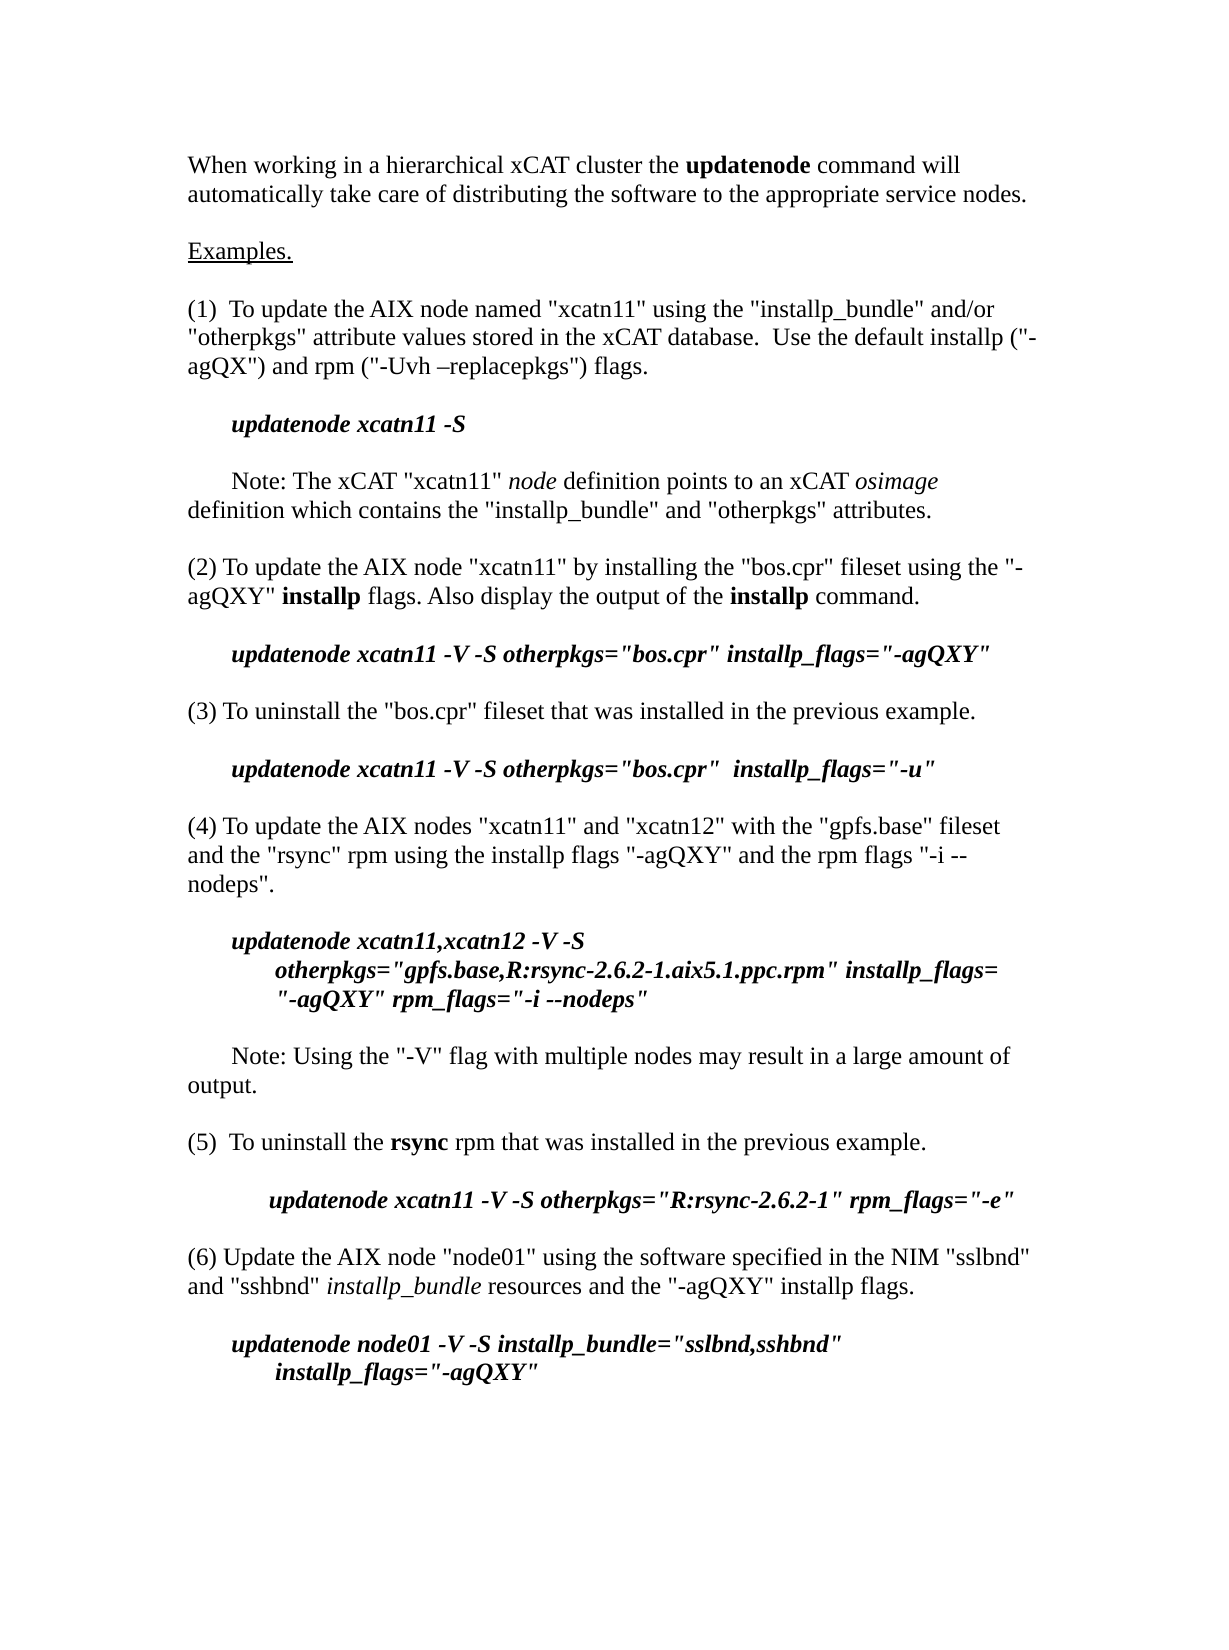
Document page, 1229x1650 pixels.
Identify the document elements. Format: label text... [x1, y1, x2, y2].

text Note: The xCAT "xcatn11" node definition points to an xCAT osimage definition which contains the "installp_bundle" and "otherpkgs" attributes. [187, 466, 1041, 524]
text When working in a hierarchical xCAT cluster the updatenode command will automatically take care of distributing the software to the appropriate service nodes. [187, 150, 1041, 207]
text "-agQXY" rpm_flags="-i --nodeps" [187, 984, 1041, 1012]
text updatenode node01 -V -S installp_bundle="sslbnd,sshbnd" [187, 1329, 1041, 1357]
text updatenode xcatn11 -V -S otherpkgs="bos.cpr" installp_flags="-u" [187, 754, 1041, 782]
text (6) Update the AIX node "node01" using the software specified in the NIM "sslbnd" and "sshbnd" installp_bundle resources and the "-agQXY" installp flags. [187, 1242, 1041, 1300]
text (3) To uninstall the "bos.cpr" fileset that was installed in the previous example. [187, 696, 1041, 725]
text updatenode xcatn11,xcatn12 -V -S otherpkgs="gpfs.base,R:rsync-2.6.2-1.aix5.1.ppc.rpm" installp_flags= [187, 926, 1041, 984]
text updatenode xcatn11 -S [187, 409, 1041, 437]
text Note: Using the "-V" flag with multiple nodes may result in a large amount of output. [187, 1041, 1041, 1099]
text updatenode xcatn11 -V -S otherpkgs="bos.cpr" installp_flags="-agQXY" [187, 639, 1041, 667]
text (2) To update the AIX node "xcatn11" by installing the "bos.cpr" fileset using the "-agQXY" installp flags. Also display the output of the installp command. [187, 552, 1041, 610]
text Examples. [187, 236, 1041, 265]
text updatenode xcatn11 -V -S otherpkgs="R:rsync-2.6.2-1" rpm_flags="-e" [187, 1185, 1041, 1214]
text (1) To update the AIX node named "xcatn11" using the "installp_bundle" and/or "otherpkgs" attribute values stored in the xCAT database. Use the default installp ("-agQX") and rpm ("-Uvh –replacepkgs") flags. [187, 294, 1041, 380]
text (4) To update the AIX nodes "xcatn11" and "xcatn12" with the "gpfs.base" fileset and the "rsync" rpm using the installp flags "-agQXY" and the rpm flags "-i --nodeps". [187, 811, 1041, 897]
text (5) To uninstall the rsync rpm that was installed in the previous example. [187, 1127, 1041, 1156]
text installp_flags="-agQXY" [187, 1357, 1041, 1386]
